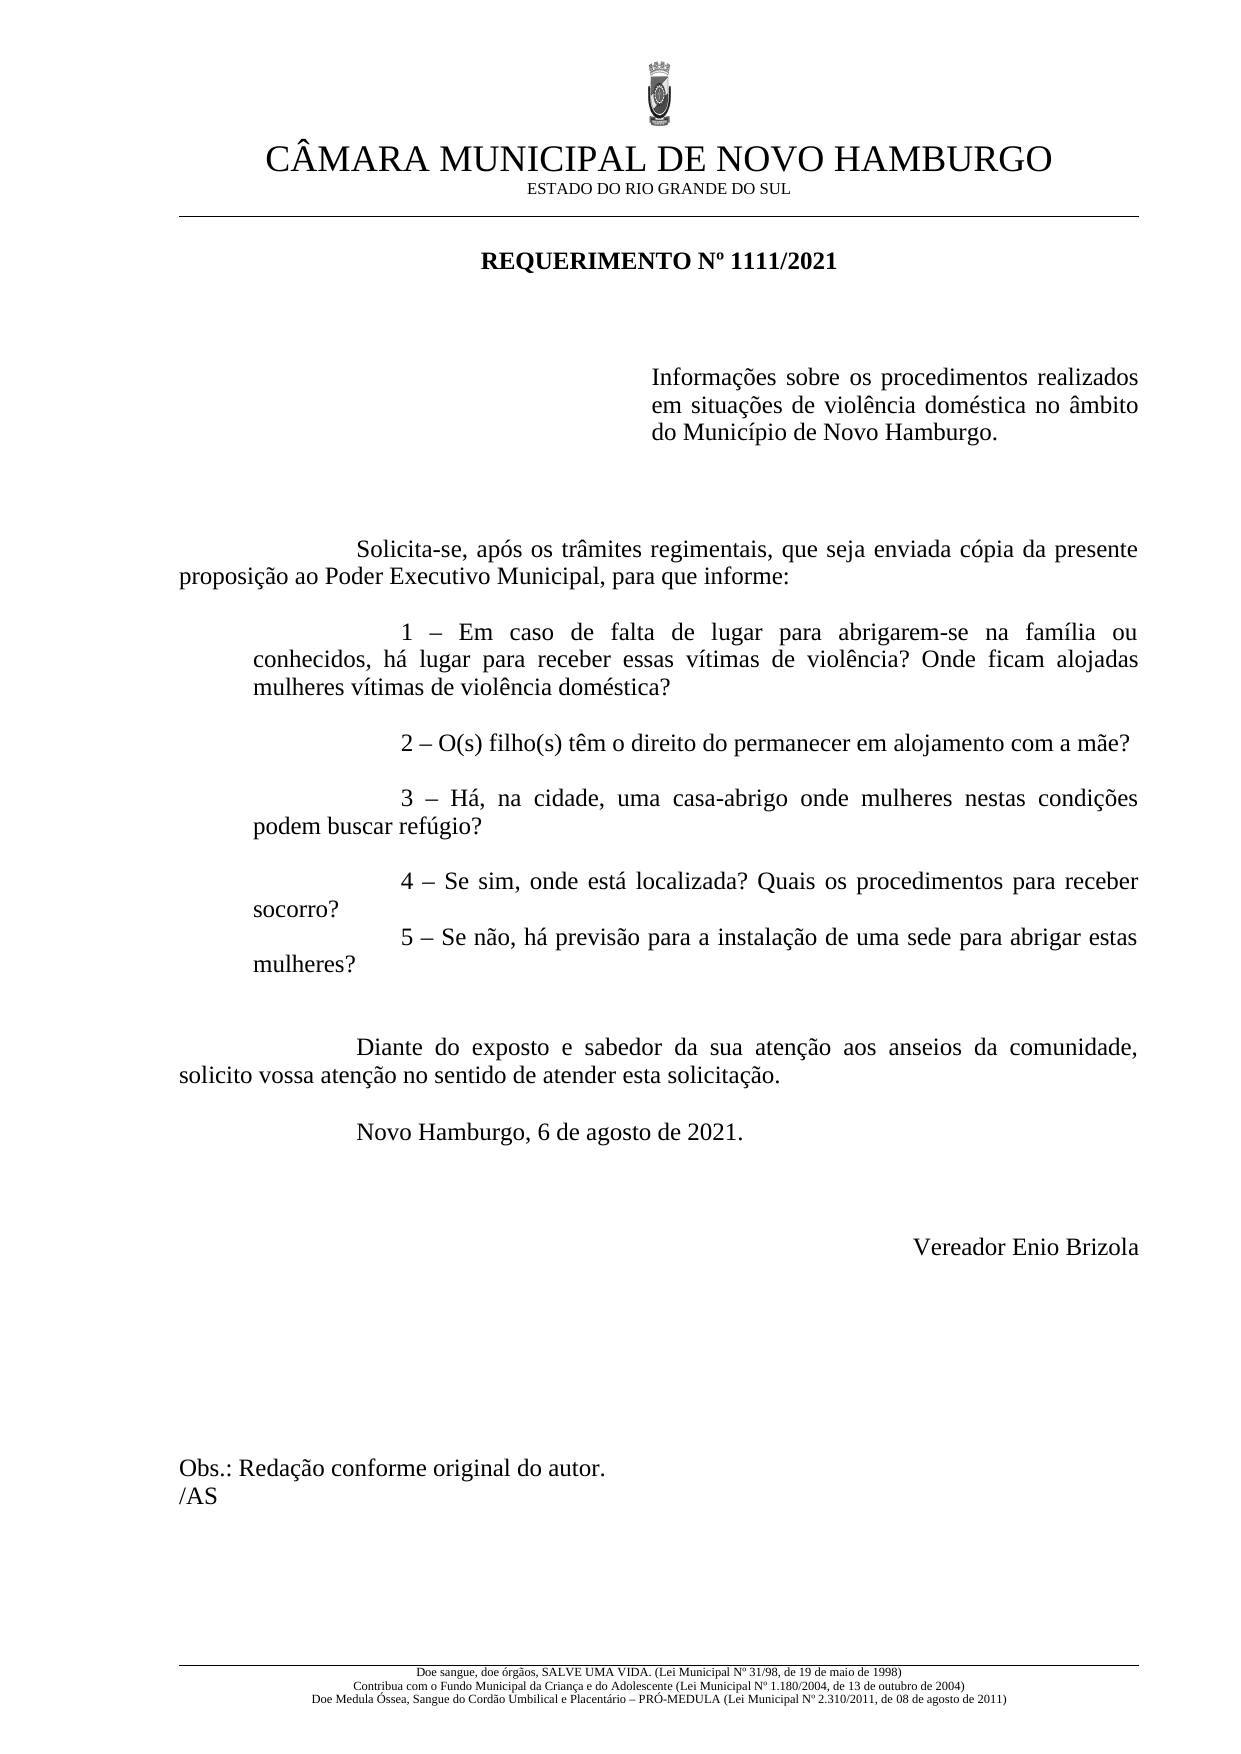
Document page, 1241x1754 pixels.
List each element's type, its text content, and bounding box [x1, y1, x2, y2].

text Diante do exposto e sabedor da sua atenção aos anseios da comunidade, solicito vossa atenção no sentido de atender esta solicitação. [179, 1033, 1139, 1089]
text /AS [179, 1482, 1139, 1510]
text 3 – Há, na cidade, uma casa-abrigo onde mulheres nestas condições podem buscar refúgio? [253, 784, 1139, 839]
text Informações sobre os procedimentos realizados em situações de violência doméstica no âmbito do Município de Novo Hamburgo. [651, 363, 1139, 446]
text 4 – Se sim, onde está localizada? Quais os procedimentos para receber socorro? [253, 867, 1139, 923]
text REQUERIMENTO Nº 1111/2021 [179, 247, 1139, 274]
text Novo Hamburgo, 6 de agosto de 2021. [179, 1118, 1139, 1146]
text Solicita-se, após os trâmites regimentais, que seja enviada cópia da presente proposição ao Poder Executivo Municipal, para que informe: [179, 535, 1139, 590]
text Obs.: Redação conforme original do autor. [179, 1454, 1139, 1482]
text 5 – Se não, há previsão para a instalação de uma sede para abrigar estas mulheres? [253, 923, 1139, 978]
text 1 – Em caso de falta de lugar para abrigarem-se na família ou conhecidos, há lugar para receber essas vítimas de violência? Onde ficam alojadas mulheres vítimas de violência doméstica? [253, 618, 1139, 701]
text Vereador Enio Brizola [179, 1233, 1139, 1260]
text 2 – O(s) filho(s) têm o direito do permanecer em alojamento com a mãe? [253, 729, 1139, 756]
